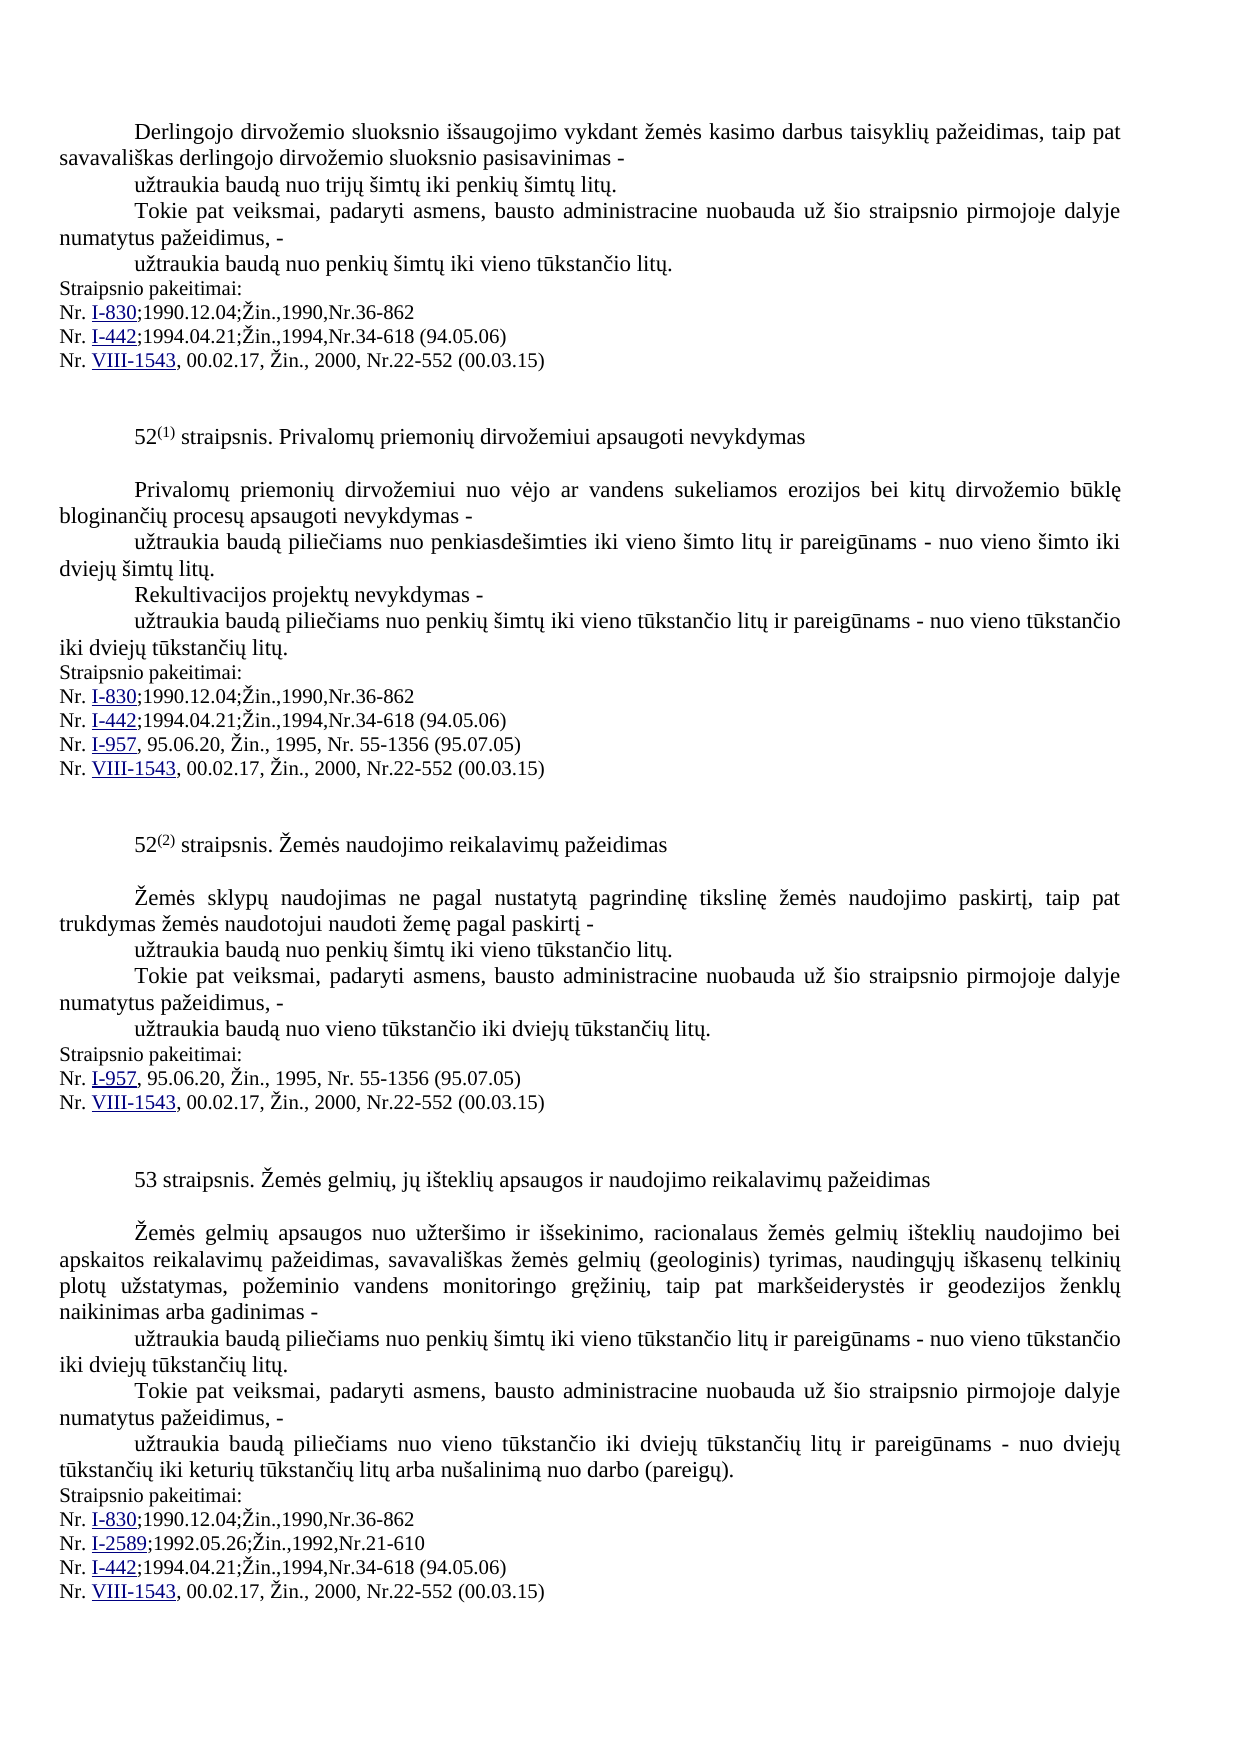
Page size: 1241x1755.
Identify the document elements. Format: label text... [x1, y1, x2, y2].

text 52(1) straipsnis. Privalomų priemonių dirvožemiui apsaugoti nevykdymas [59, 423, 1122, 449]
text Straipsnio pakeitimai: [59, 276, 1122, 300]
text Nr. I-957, 95.06.20, Žin., 1995, Nr. 55-1356 (95.07.05) [59, 732, 1122, 756]
text Nr. I-830;1990.12.04;Žin.,1990,Nr.36-862 [59, 300, 1122, 324]
text Straipsnio pakeitimai: [59, 1042, 1122, 1066]
text Nr. I-2589;1992.05.26;Žin.,1992,Nr.21-610 [59, 1531, 1122, 1555]
text užtraukia baudą piliečiams nuo penkiasdešimties iki vieno šimto litų ir pareigūnams - nuo vieno šimto iki dviejų šimtų litų. [59, 528, 1122, 581]
text užtraukia baudą piliečiams nuo penkių šimtų iki vieno tūkstančio litų ir pareigūnams - nuo vieno tūkstančio iki dviejų tūkstančių litų. [59, 1325, 1122, 1377]
text Nr. I-957, 95.06.20, Žin., 1995, Nr. 55-1356 (95.07.05) [59, 1066, 1122, 1090]
text Nr. VIII-1543, 00.02.17, Žin., 2000, Nr.22-552 (00.03.15) [59, 348, 1122, 372]
text Straipsnio pakeitimai: [59, 660, 1122, 684]
text 52(2) straipsnis. Žemės naudojimo reikalavimų pažeidimas [59, 831, 1122, 857]
text Nr. I-442;1994.04.21;Žin.,1994,Nr.34-618 (94.05.06) [59, 1555, 1122, 1579]
text Nr. VIII-1543, 00.02.17, Žin., 2000, Nr.22-552 (00.03.15) [59, 1579, 1122, 1603]
text užtraukia baudą nuo trijų šimtų iki penkių šimtų litų. [59, 171, 1122, 197]
text Nr. I-442;1994.04.21;Žin.,1994,Nr.34-618 (94.05.06) [59, 708, 1122, 732]
text Tokie pat veiksmai, padaryti asmens, bausto administracine nuobauda už šio straipsnio pirmojoje dalyje numatytus pažeidimus, - [59, 197, 1122, 250]
text užtraukia baudą piliečiams nuo penkių šimtų iki vieno tūkstančio litų ir pareigūnams - nuo vieno tūkstančio iki dviejų tūkstančių litų. [59, 607, 1122, 660]
text Straipsnio pakeitimai: [59, 1483, 1122, 1507]
text užtraukia baudą nuo penkių šimtų iki vieno tūkstančio litų. [59, 936, 1122, 963]
text Nr. VIII-1543, 00.02.17, Žin., 2000, Nr.22-552 (00.03.15) [59, 1090, 1122, 1114]
text Derlingojo dirvožemio sluoksnio išsaugojimo vykdant žemės kasimo darbus taisyklių pažeidimas, taip pat savavališkas derlingojo dirvožemio sluoksnio pasisavinimas - [59, 118, 1122, 171]
text Žemės gelmių apsaugos nuo užteršimo ir išsekinimo, racionalaus žemės gelmių išteklių naudojimo bei apskaitos reikalavimų pažeidimas, savavališkas žemės gelmių (geologinis) tyrimas, naudingųjų iškasenų telkinių plotų užstatymas, požeminio vandens monitoringo gręžinių, taip pat markšeiderystės ir geodezijos ženklų naikinimas arba gadinimas - [59, 1219, 1122, 1325]
text Nr. I-830;1990.12.04;Žin.,1990,Nr.36-862 [59, 1507, 1122, 1531]
text Žemės sklypų naudojimas ne pagal nustatytą pagrindinę tikslinę žemės naudojimo paskirtį, taip pat trukdymas žemės naudotojui naudoti žemę pagal paskirtį - [59, 883, 1122, 936]
text Rekultivacijos projektų nevykdymas - [59, 581, 1122, 607]
text užtraukia baudą piliečiams nuo vieno tūkstančio iki dviejų tūkstančių litų ir pareigūnams - nuo dviejų tūkstančių iki keturių tūkstančių litų arba nušalinimą nuo darbo (pareigų). [59, 1430, 1122, 1483]
text Privalomų priemonių dirvožemiui nuo vėjo ar vandens sukeliamos erozijos bei kitų dirvožemio būklę bloginančių procesų apsaugoti nevykdymas - [59, 476, 1122, 528]
text Tokie pat veiksmai, padaryti asmens, bausto administracine nuobauda už šio straipsnio pirmojoje dalyje numatytus pažeidimus, - [59, 1377, 1122, 1430]
text Tokie pat veiksmai, padaryti asmens, bausto administracine nuobauda už šio straipsnio pirmojoje dalyje numatytus pažeidimus, - [59, 963, 1122, 1015]
text 53 straipsnis. Žemės gelmių, jų išteklių apsaugos ir naudojimo reikalavimų pažeidimas [134, 1167, 1122, 1193]
text Nr. I-442;1994.04.21;Žin.,1994,Nr.34-618 (94.05.06) [59, 324, 1122, 348]
text užtraukia baudą nuo vieno tūkstančio iki dviejų tūkstančių litų. [59, 1015, 1122, 1042]
text Nr. I-830;1990.12.04;Žin.,1990,Nr.36-862 [59, 684, 1122, 708]
text Nr. VIII-1543, 00.02.17, Žin., 2000, Nr.22-552 (00.03.15) [59, 756, 1122, 780]
text užtraukia baudą nuo penkių šimtų iki vieno tūkstančio litų. [59, 250, 1122, 276]
